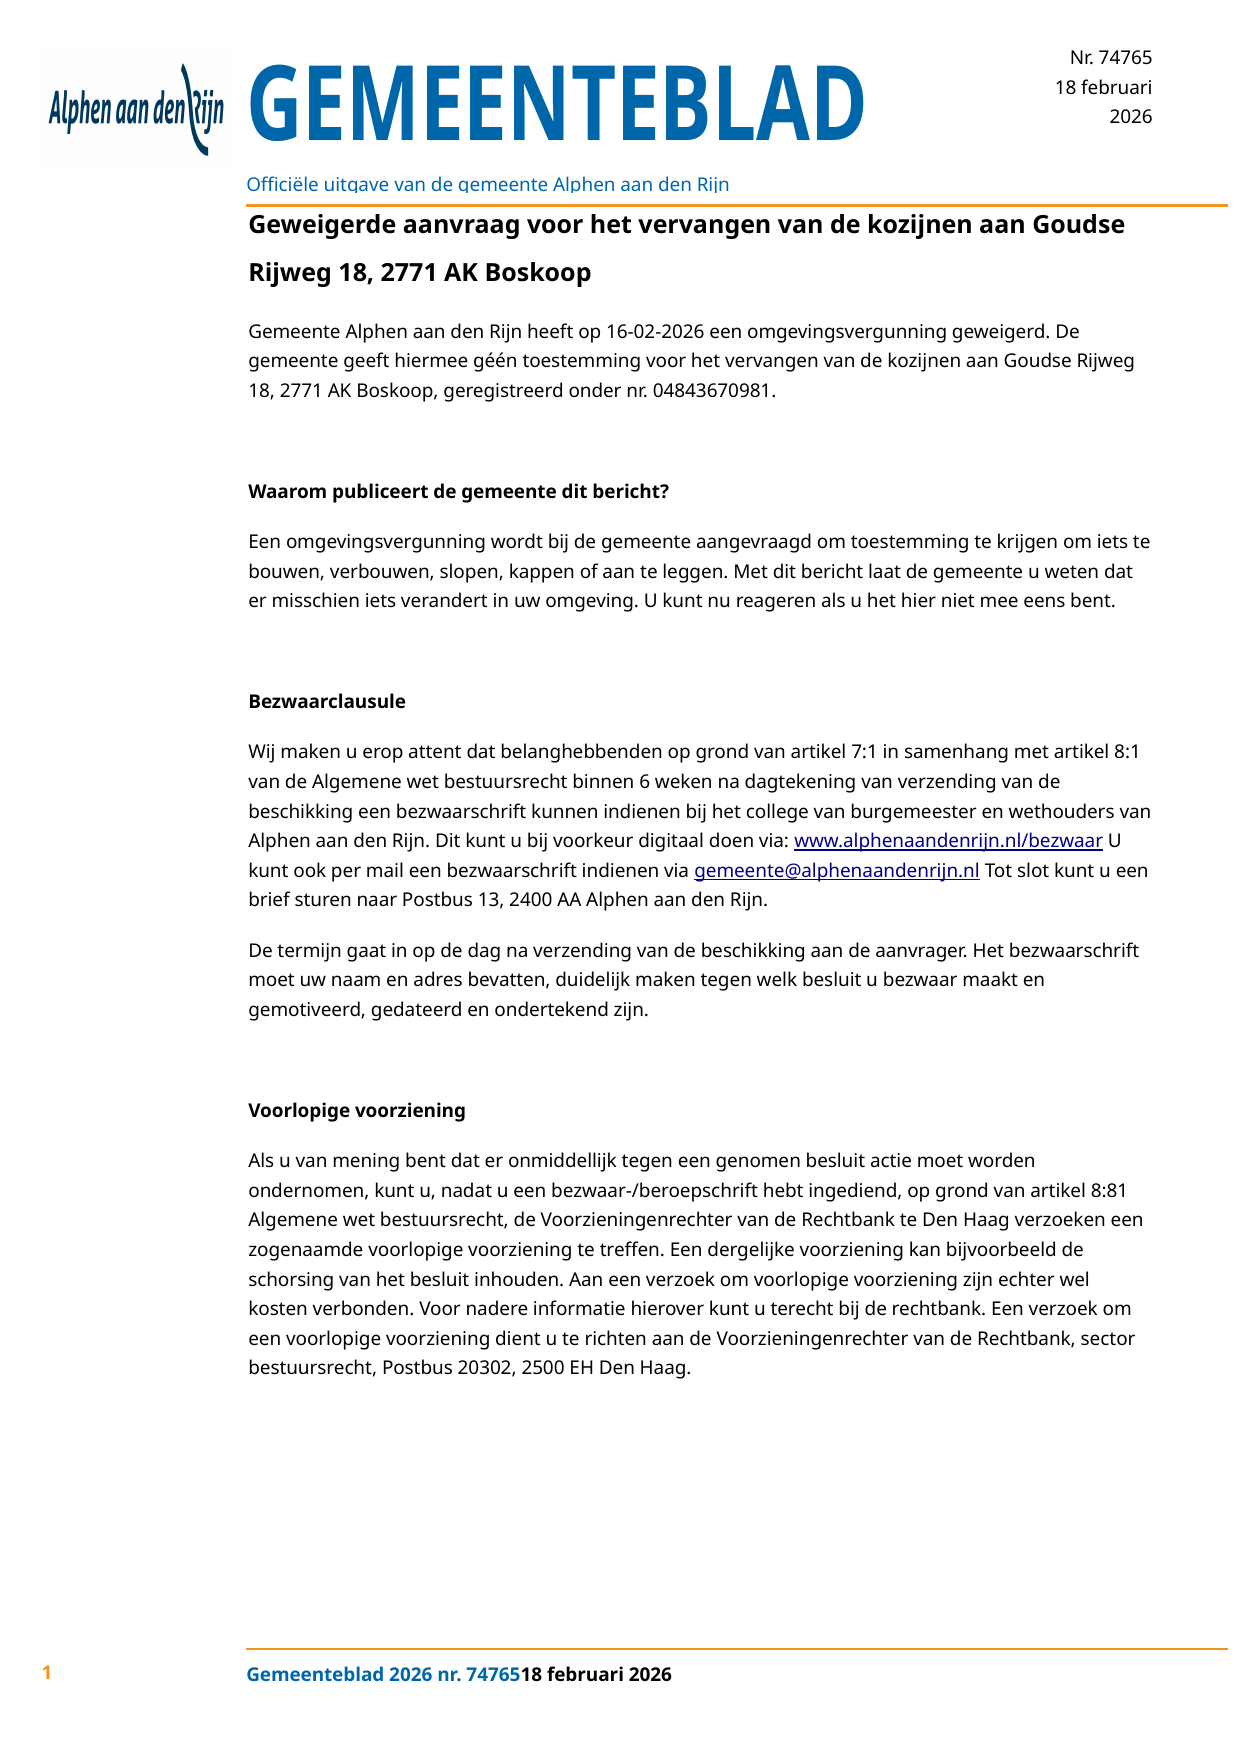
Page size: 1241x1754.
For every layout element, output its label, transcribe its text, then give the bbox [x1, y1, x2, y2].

text De termijn gaat in op de dag na verzending van de beschikking aan de aanvrager. Het bezwaarschrift moet uw naam en adres bevatten, duidelijk maken tegen welk besluit u bezwaar maakt en gemotiveerd, gedateerd en ondertekend zijn. [248, 937, 1152, 1022]
text Geweigerde aanvraag voor het vervangen van de kozijnen aan Goudse Rijweg 18, 2771 AK Boskoop [248, 207, 1152, 288]
text Bezwaarclausule [248, 688, 1152, 714]
text Als u van mening bent dat er onmiddellijk tegen een genomen besluit actie moet worden ondernomen, kunt u, nadat u een bezwaar-/beroepschrift hebt ingediend, op grond van artikel 8:81 Algemene wet bestuursrecht, de Voorzieningenrechter van de Rechtbank te Den Haag verzoeken een zogenaamde voorlopige voorziening te treffen. Een dergelijke voorziening kan bijvoorbeeld de schorsing van het besluit inhouden. Aan een verzoek om voorlopige voorziening zijn echter wel kosten verbonden. Voor nadere informatie hierover kunt u terecht bij de rechtbank. Een verzoek om een voorlopige voorziening dient u te richten aan de Voorzieningenrechter van de Rechtbank, sector bestuursrecht, Postbus 20302, 2500 EH Den Haag. [248, 1147, 1152, 1380]
picture [41, 47, 231, 172]
text Een omgevingsvergunning wordt bij de gemeente aangevraagd om toestemming te krijgen om iets te bouwen, verbouwen, slopen, kappen of aan te leggen. Met dit bericht laat de gemeente u weten dat er misschien iets verandert in uw omgeving. U kunt nu reageren als u het hier niet mee eens bent. [248, 528, 1152, 613]
text Wij maken u erop attent dat belanghebbenden op grond van artikel 7:1 in samenhang met artikel 8:1 van de Algemene wet bestuursrecht binnen 6 weken na dagtekening van verzending van de beschikking een bezwaarschrift kunnen indienen bij het college van burgemeester en wethouders van Alphen aan den Rijn. Dit kunt u bij voorkeur digitaal doen via: www.alphenaandenrijn.nl/bezwaar U kunt ook per mail een bezwaarschrift indienen via gemeente@alphenaandenrijn.nl Tot slot kunt u een brief sturen naar Postbus 13, 2400 AA Alphen aan den Rijn. [248, 739, 1152, 912]
text Voorlopige voorziening [248, 1097, 1152, 1123]
text Waarom publiceert de gemeente dit bericht? [248, 478, 1152, 504]
text Gemeente Alphen aan den Rijn heeft op 16-02-2026 een omgevingsvergunning geweigerd. De gemeente geeft hiermee géén toestemming voor het vervangen van de kozijnen aan Goudse Rijweg 18, 2771 AK Boskoop, geregistreerd onder nr. 04843670981. [248, 318, 1152, 403]
